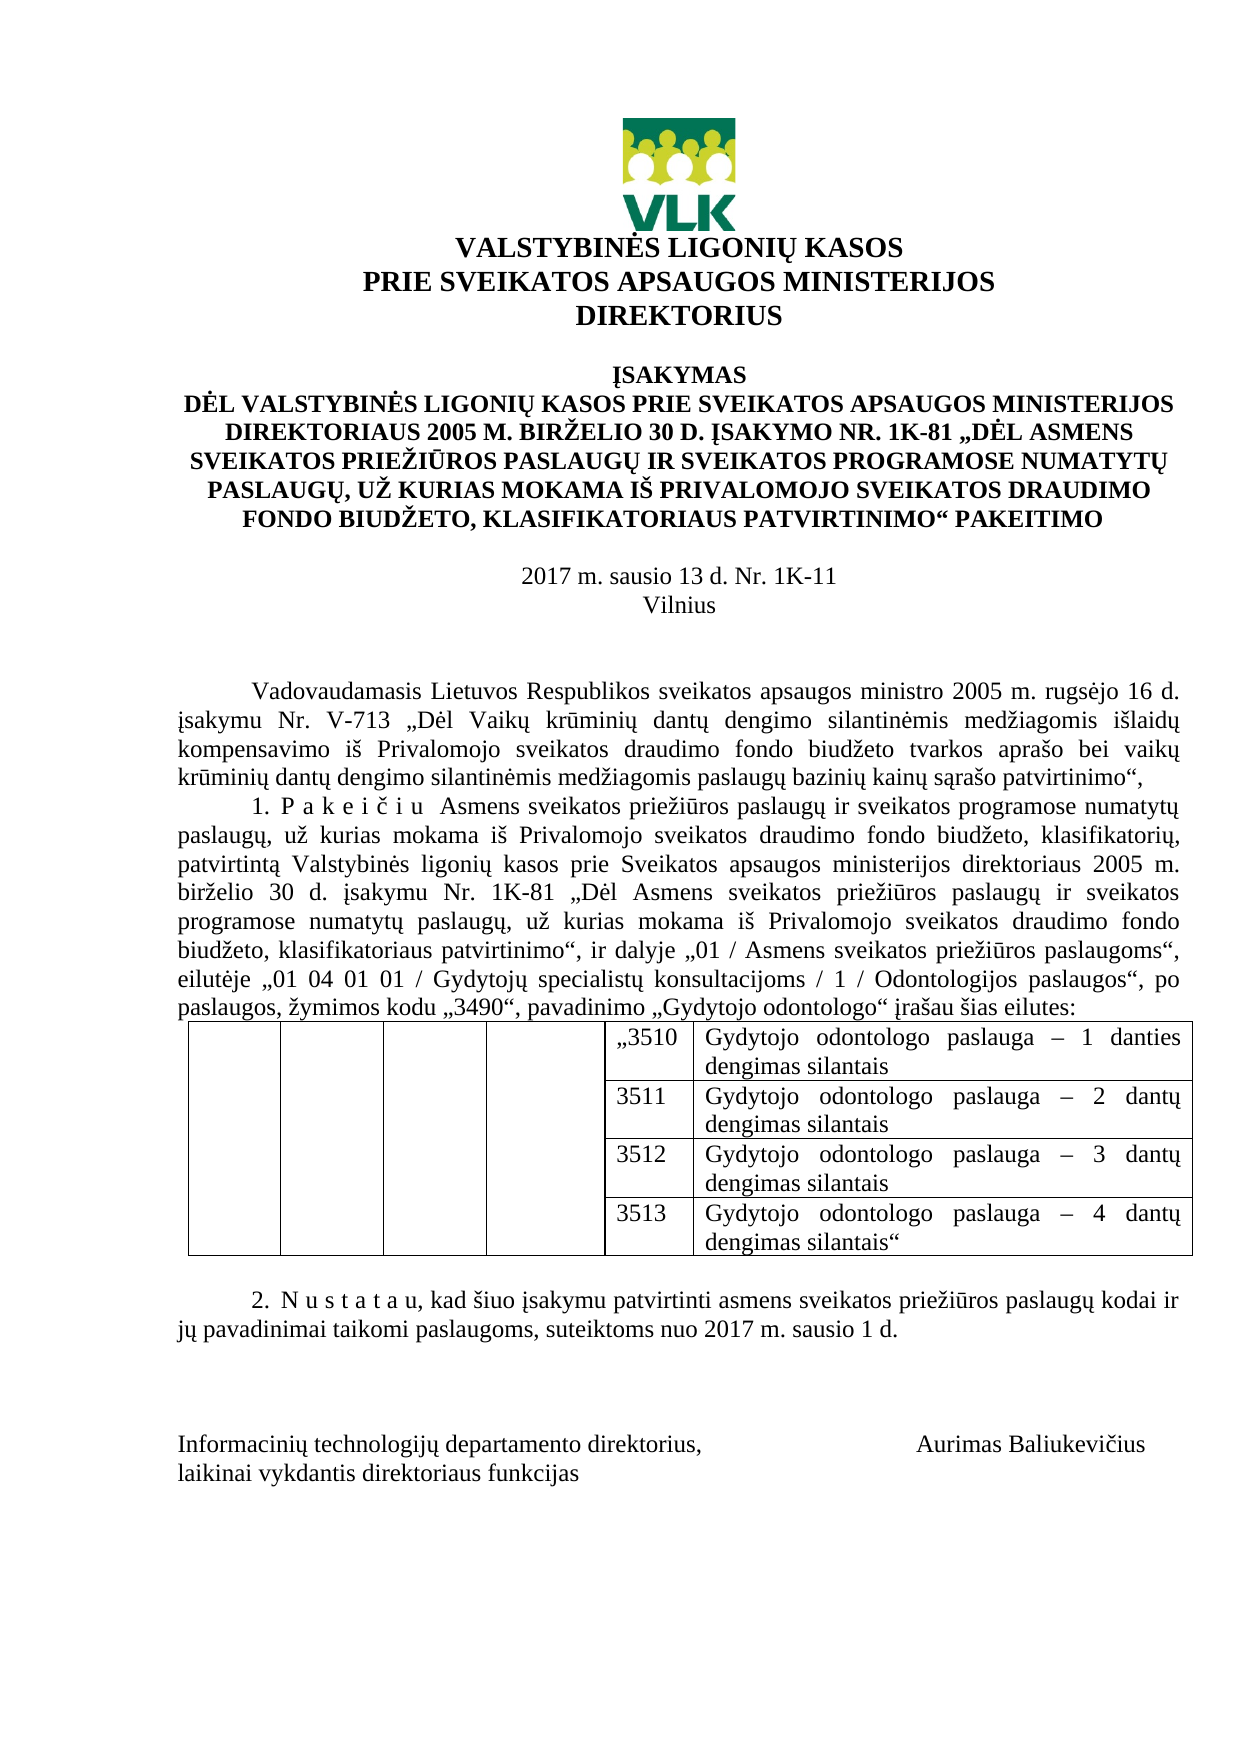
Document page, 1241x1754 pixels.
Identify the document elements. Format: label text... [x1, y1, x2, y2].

text DIREKTORIUS [177, 298, 1181, 331]
text 2017 m. sausio 13 d. Nr. 1K-11 [177, 561, 1181, 590]
text PRIE SVEIKATOS APSAUGOS MINISTERIJOS [177, 264, 1181, 298]
table_cell 3512 [606, 1139, 693, 1197]
table_cell 3511 [606, 1081, 693, 1138]
table_header „3510 [606, 1022, 693, 1080]
table_cell Gydytojo odontologo paslauga – 3 dantų dengimas silantais [694, 1139, 1192, 1197]
text 2. N u s t a t a u, kad šiuo įsakymu patvirtinti asmens sveikatos priežiūros paslaugų kodai ir jų pavadinimai taikomi paslaugoms, suteiktoms nuo 2017 m. sausio 1 d. [177, 1285, 1181, 1343]
text 1. P a k e i č i u Asmens sveikatos priežiūros paslaugų ir sveikatos programose numatytų paslaugų, už kurias mokama iš Privalomojo sveikatos draudimo fondo biudžeto, klasifikatorių, patvirtintą Valstybinės ligonių kasos prie Sveikatos apsaugos ministerijos direktoriaus 2005 m. birželio 30 d. įsakymu Nr. 1K-81 „Dėl Asmens sveikatos priežiūros paslaugų ir sveikatos programose numatytų paslaugų, už kurias mokama iš Privalomojo sveikatos draudimo fondo biudžeto, klasifikatoriaus patvirtinimo“, ir dalyje „01 / Asmens sveikatos priežiūros paslaugoms“, eilutėje „01 04 01 01 / Gydytojų specialistų konsultacijoms / 1 / Odontologijos paslaugos“, po paslaugos, žymimos kodu „3490“, pavadinimo „Gydytojo odontologo“ įrašau šias eilutes: [177, 791, 1181, 1021]
table_header [281, 1022, 383, 1255]
text Informacinių technologijų departamento direktorius, Aurimas Baliukevičius [177, 1429, 1181, 1458]
text Vilnius [177, 590, 1181, 619]
text Vadovaudamasis Lietuvos Respublikos sveikatos apsaugos ministro 2005 m. rugsėjo 16 d. įsakymu Nr. V-713 „Dėl Vaikų krūminių dantų dengimo silantinėmis medžiagomis išlaidų kompensavimo iš Privalomojo sveikatos draudimo fondo biudžeto tvarkos aprašo bei vaikų krūminių dantų dengimo silantinėmis medžiagomis paslaugų bazinių kainų sąrašo patvirtinimo“, [177, 676, 1181, 791]
table_header [189, 1022, 280, 1255]
table_cell Gydytojo odontologo paslauga – 2 dantų dengimas silantais [694, 1081, 1192, 1138]
table_header [384, 1022, 486, 1255]
text laikinai vykdantis direktoriaus funkcijas [177, 1458, 1181, 1486]
text VALSTYBINĖS LIGONIŲ KASOS [177, 231, 1181, 264]
table_cell 3513 [606, 1198, 693, 1255]
table_header Gydytojo odontologo paslauga – 1 danties dengimas silantais [694, 1022, 1192, 1080]
text DĖL VALSTYBINĖS LIGONIŲ KASOS PRIE SVEIKATOS APSAUGOS MINISTERIJOS DIREKTORIAUS 2005 M. BIRŽELIO 30 D. ĮSAKYMO NR. 1K-81 „DĖL ASMENS SVEIKATOS PRIEŽIŪROS PASLAUGŲ IR SVEIKATOS PROGRAMOSE NUMATYTŲ PASLAUGŲ, UŽ KURIAS MOKAMA IŠ PRIVALOMOJO SVEIKATOS DRAUDIMO FONDO BIUDŽETO, KLASIFIKATORIAUS PATVIRTINIMO“ PAKEITIMO [177, 389, 1181, 532]
text ĮSAKYMAS [177, 360, 1181, 389]
table_cell Gydytojo odontologo paslauga – 4 dantų dengimas silantais“ [694, 1198, 1192, 1255]
table_header [487, 1022, 604, 1255]
